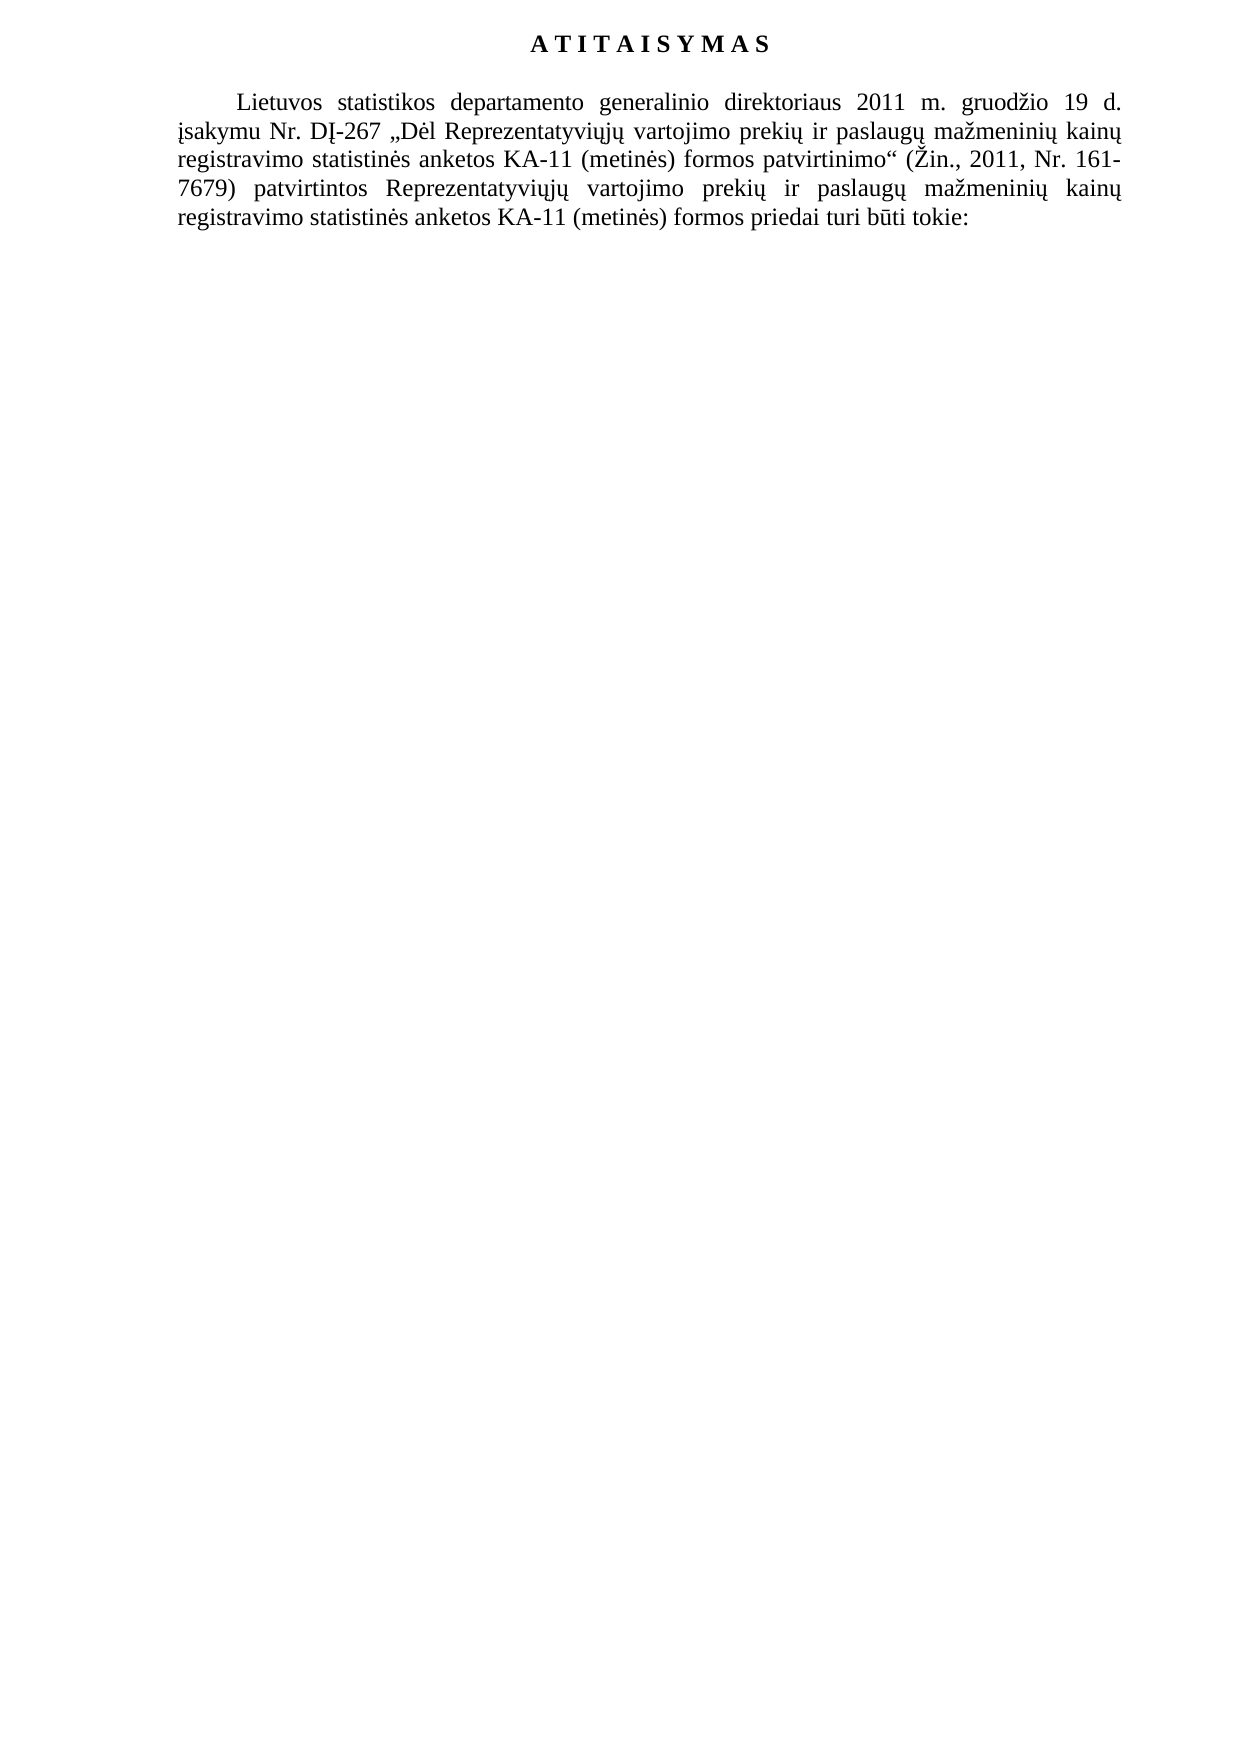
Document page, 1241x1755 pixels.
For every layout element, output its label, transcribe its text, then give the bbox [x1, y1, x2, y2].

text Lietuvos statistikos departamento generalinio direktoriaus 2011 m. gruodžio 19 d. įsakymu Nr. DĮ-267 „Dėl Reprezentatyviųjų vartojimo prekių ir paslaugų mažmeninių kainų registravimo statistinės anketos KA-11 (metinės) formos patvirtinimo“ (Žin., 2011, Nr. 161-7679) patvirtintos Reprezentatyviųjų vartojimo prekių ir paslaugų mažmeninių kainų registravimo statistinės anketos KA-11 (metinės) formos priedai turi būti tokie: [177, 87, 1122, 231]
text ATITAISYMAS [177, 29, 1122, 58]
